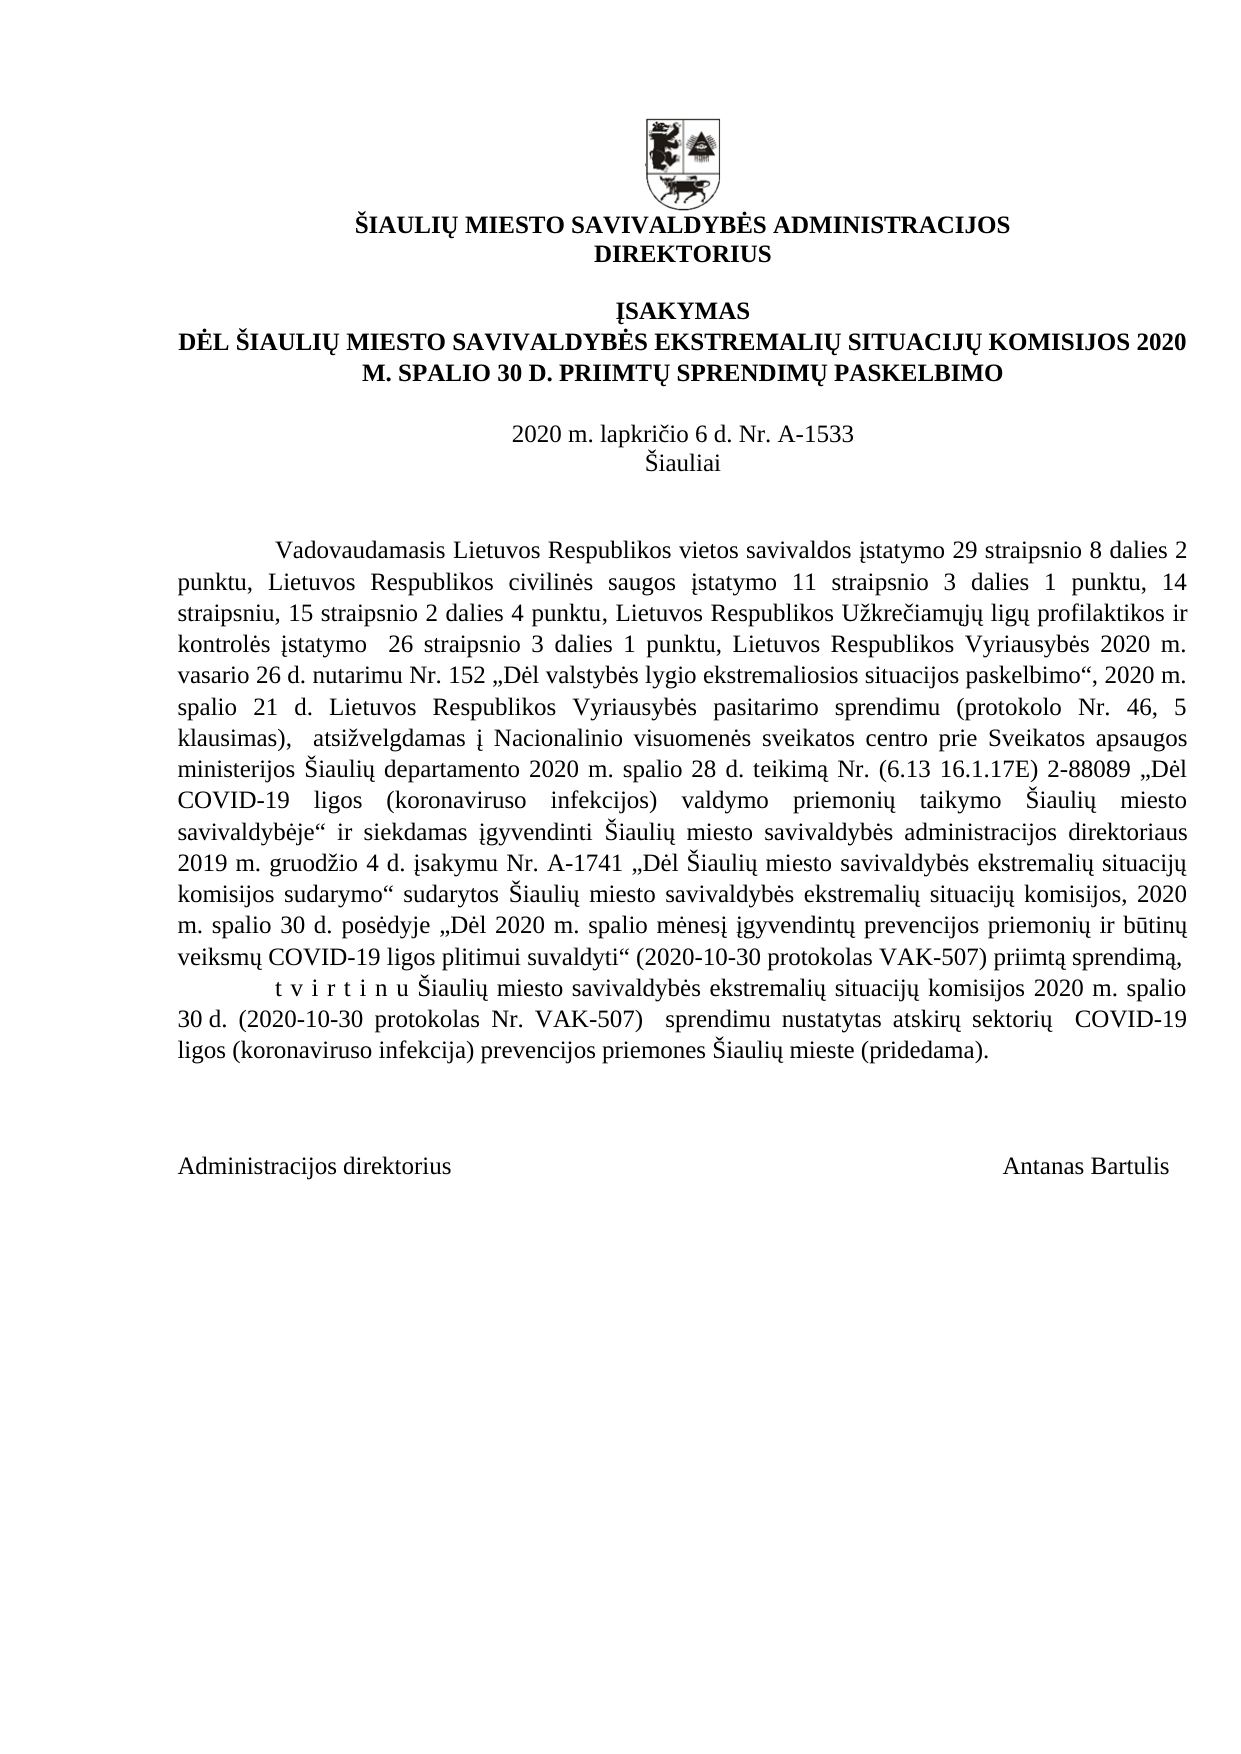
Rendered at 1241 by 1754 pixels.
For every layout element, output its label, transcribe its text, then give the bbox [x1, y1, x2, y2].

text ŠIAULIŲ MIESTO SAVIVALDYBĖS ADMINISTRACIJOS [177, 210, 1188, 239]
text Šiauliai [177, 448, 1188, 476]
text Administracijos direktorius Antanas Bartulis [177, 1151, 1188, 1180]
text Vadovaudamasis Lietuvos Respublikos vietos savivaldos įstatymo 29 straipsnio 8 dalies 2 punktu, Lietuvos Respublikos civilinės saugos įstatymo 11 straipsnio 3 dalies 1 punktu, 14 straipsniu, 15 straipsnio 2 dalies 4 punktu, Lietuvos Respublikos Užkrečiamųjų ligų profilaktikos ir kontrolės įstatymo 26 straipsnio 3 dalies 1 punktu, Lietuvos Respublikos Vyriausybės 2020 m. vasario 26 d. nutarimu Nr. 152 „Dėl valstybės lygio ekstremaliosios situacijos paskelbimo“, 2020 m. spalio 21 d. Lietuvos Respublikos Vyriausybės pasitarimo sprendimu (protokolo Nr. 46, 5 klausimas), atsižvelgdamas į Nacionalinio visuomenės sveikatos centro prie Sveikatos apsaugos ministerijos Šiaulių departamento 2020 m. spalio 28 d. teikimą Nr. (6.13 16.1.17E) 2-88089 „Dėl COVID-19 ligos (koronaviruso infekcijos) valdymo priemonių taikymo Šiaulių miesto savivaldybėje“ ir siekdamas įgyvendinti Šiaulių miesto savivaldybės administracijos direktoriaus 2019 m. gruodžio 4 d. įsakymu Nr. A-1741 „Dėl Šiaulių miesto savivaldybės ekstremalių situacijų komisijos sudarymo“ sudarytos Šiaulių miesto savivaldybės ekstremalių situacijų komisijos, 2020 m. spalio 30 d. posėdyje „Dėl 2020 m. spalio mėnesį įgyvendintų prevencijos priemonių ir būtinų veiksmų COVID-19 ligos plitimui suvaldyti“ (2020-10-30 protokolas VAK-507) priimtą sprendimą, [177, 534, 1188, 971]
text ĮSAKYMAS [177, 296, 1188, 325]
text DIREKTORIUS [177, 239, 1188, 268]
text DĖL ŠIAULIŲ MIESTO SAVIVALDYBĖS EKSTREMALIŲ SITUACIJŲ KOMISIJOS 2020 M. SPALIO 30 D. PRIIMTŲ SPRENDIMŲ PASKELBIMO [177, 325, 1188, 388]
text 2020 m. lapkričio 6 d. Nr. A-1533 [177, 419, 1188, 448]
text t v i r t i n u Šiaulių miesto savivaldybės ekstremalių situacijų komisijos 2020 m. spalio 30 d. (2020-10-30 protokolas Nr. VAK-507) sprendimu nustatytas atskirų sektorių COVID-19 ligos (koronaviruso infekcija) prevencijos priemones Šiaulių mieste (pridedama). [177, 971, 1188, 1065]
